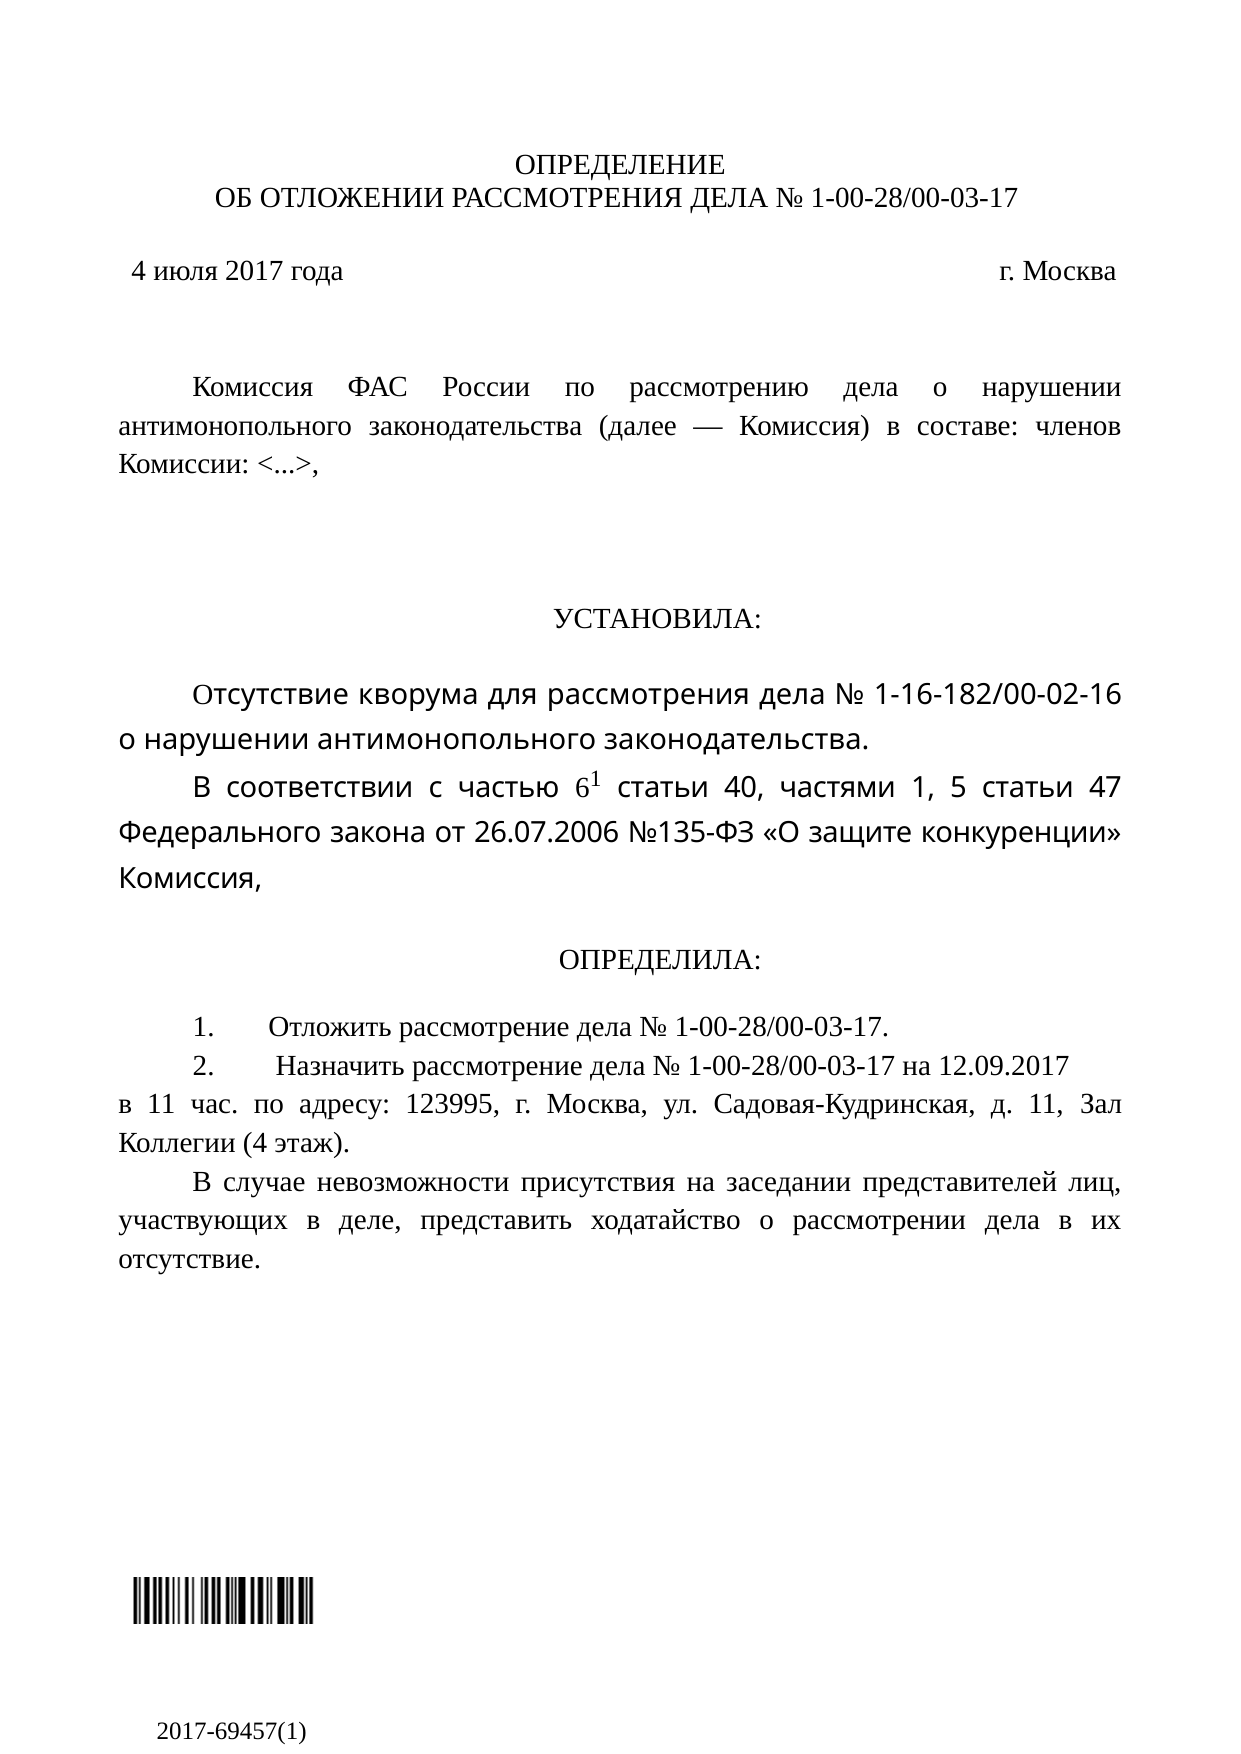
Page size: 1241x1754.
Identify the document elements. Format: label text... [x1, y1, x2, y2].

text В соответствии с частью 61 статьи 40, частями 1, 5 статьи 47 Федерального закона от 26.07.2006 №135-ФЗ «О защите конкуренции» Комиссия, [118, 764, 1122, 897]
table_header г. Москва [620, 248, 1122, 292]
text ОПРЕДЕЛИЛА: [118, 942, 1122, 976]
text Отсутствие кворума для рассмотрения дела № 1-16-182/00-02-16 о нарушении антимонопольного законодательства. [118, 673, 1122, 758]
text В случае невозможности присутствия на заседании представителей лиц, участвующих в деле, представить ходатайство о рассмотрении дела в их отсутствие. [118, 1164, 1122, 1274]
text ОПРЕДЕЛЕНИЕ [118, 147, 1122, 180]
text Комиссия ФАС России по рассмотрению дела о нарушении антимонопольного законодательства (далее — Комиссия) в составе: членов Комиссии: <...>, [118, 369, 1122, 480]
list Назначить рассмотрение дела № 1-00-28/00-03-17 на 12.09.2017 [118, 1048, 1122, 1082]
list в 11 час. по адресу: 123995, г. Москва, ул. Садовая-Кудринская, д. 11, Зал Коллегии (4 этаж). [118, 1087, 1122, 1159]
table_header 4 июля 2017 года [118, 248, 620, 292]
text УСТАНОВИЛА: [118, 601, 1122, 634]
text ОБ ОТЛОЖЕНИИ РАССМОТРЕНИЯ ДЕЛА № 1-00-28/00-03-17 [118, 180, 1122, 214]
picture [118, 1577, 331, 1624]
list Отложить рассмотрение дела № 1-00-28/00-03-17. [118, 1009, 1122, 1043]
